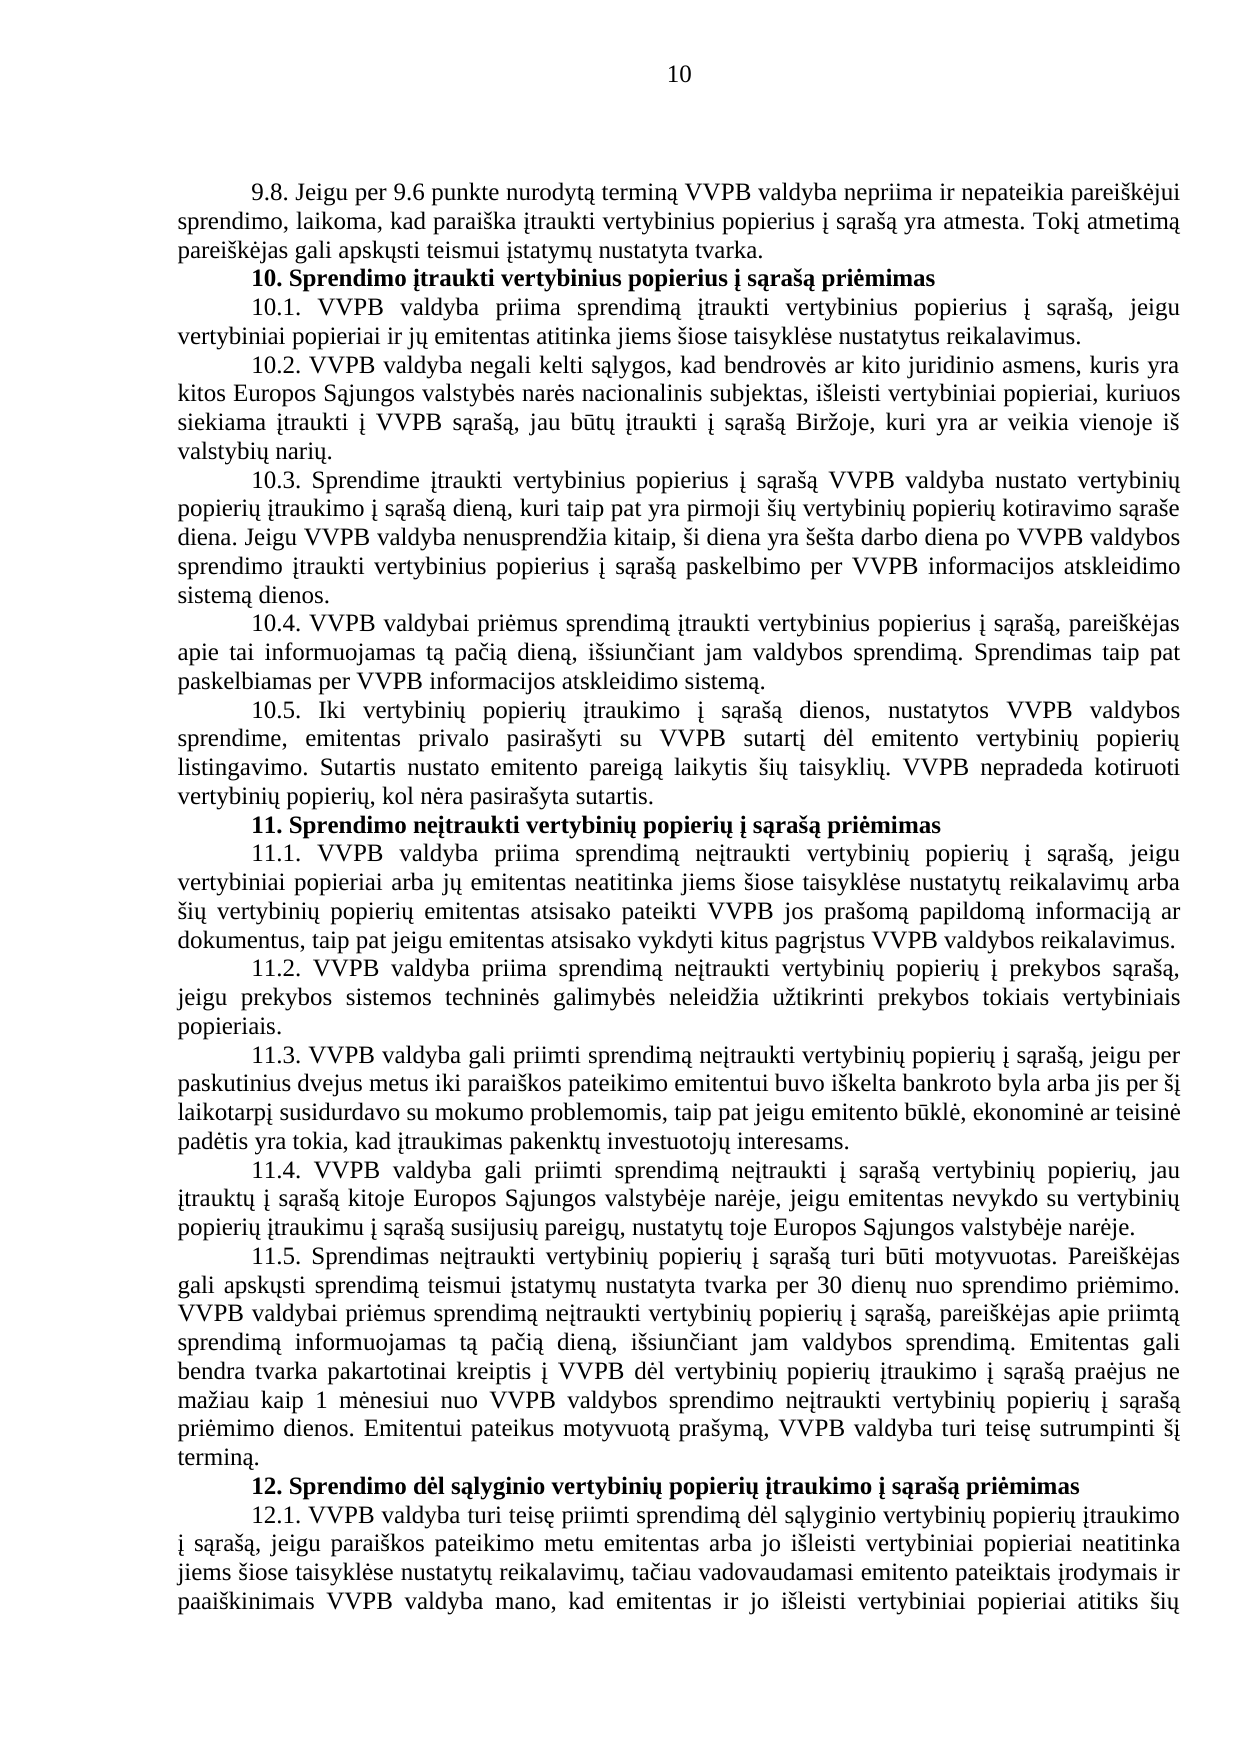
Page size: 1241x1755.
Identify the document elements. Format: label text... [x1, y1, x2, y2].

text 11.4. VVPB valdyba gali priimti sprendimą neįtraukti į sąrašą vertybinių popierių, jau įtrauktų į sąrašą kitoje Europos Sąjungos valstybėje narėje, jeigu emitentas nevykdo su vertybinių popierių įtraukimu į sąrašą susijusių pareigų, nustatytų toje Europos Sąjungos valstybėje narėje. [177, 1155, 1181, 1241]
text 11.5. Sprendimas neįtraukti vertybinių popierių į sąrašą turi būti motyvuotas. Pareiškėjas gali apskųsti sprendimą teismui įstatymų nustatyta tvarka per 30 dienų nuo sprendimo priėmimo. VVPB valdybai priėmus sprendimą neįtraukti vertybinių popierių į sąrašą, pareiškėjas apie priimtą sprendimą informuojamas tą pačią dieną, išsiunčiant jam valdybos sprendimą. Emitentas gali bendra tvarka pakartotinai kreiptis į VVPB dėl vertybinių popierių įtraukimo į sąrašą praėjus ne mažiau kaip 1 mėnesiui nuo VVPB valdybos sprendimo neįtraukti vertybinių popierių į sąrašą priėmimo dienos. Emitentui pateikus motyvuotą prašymą, VVPB valdyba turi teisę sutrumpinti šį terminą. [177, 1241, 1181, 1471]
text 11.1. VVPB valdyba priima sprendimą neįtraukti vertybinių popierių į sąrašą, jeigu vertybiniai popieriai arba jų emitentas neatitinka jiems šiose taisyklėse nustatytų reikalavimų arba šių vertybinių popierių emitentas atsisako pateikti VVPB jos prašomą papildomą informaciją ar dokumentus, taip pat jeigu emitentas atsisako vykdyti kitus pagrįstus VVPB valdybos reikalavimus. [177, 838, 1181, 953]
text 11.3. VVPB valdyba gali priimti sprendimą neįtraukti vertybinių popierių į sąrašą, jeigu per paskutinius dvejus metus iki paraiškos pateikimo emitentui buvo iškelta bankroto byla arba jis per šį laikotarpį susidurdavo su mokumo problemomis, taip pat jeigu emitento būklė, ekonominė ar teisinė padėtis yra tokia, kad įtraukimas pakenktų investuotojų interesams. [177, 1040, 1181, 1155]
text 10. Sprendimo įtraukti vertybinius popierius į sąrašą priėmimas [177, 263, 1181, 292]
text 12. Sprendimo dėl sąlyginio vertybinių popierių įtraukimo į sąrašą priėmimas [177, 1471, 1181, 1500]
text 10.1. VVPB valdyba priima sprendimą įtraukti vertybinius popierius į sąrašą, jeigu vertybiniai popieriai ir jų emitentas atitinka jiems šiose taisyklėse nustatytus reikalavimus. [177, 292, 1181, 350]
text 10.3. Sprendime įtraukti vertybinius popierius į sąrašą VVPB valdyba nustato vertybinių popierių įtraukimo į sąrašą dieną, kuri taip pat yra pirmoji šių vertybinių popierių kotiravimo sąraše diena. Jeigu VVPB valdyba nenusprendžia kitaip, ši diena yra šešta darbo diena po VVPB valdybos sprendimo įtraukti vertybinius popierius į sąrašą paskelbimo per VVPB informacijos atskleidimo sistemą dienos. [177, 465, 1181, 608]
text 12.1. VVPB valdyba turi teisę priimti sprendimą dėl sąlyginio vertybinių popierių įtraukimo į sąrašą, jeigu paraiškos pateikimo metu emitentas arba jo išleisti vertybiniai popieriai neatitinka jiems šiose taisyklėse nustatytų reikalavimų, tačiau vadovaudamasi emitento pateiktais įrodymais ir paaiškinimais VVPB valdyba mano, kad emitentas ir jo išleisti vertybiniai popieriai atitiks šių [177, 1500, 1181, 1615]
text 9.8. Jeigu per 9.6 punkte nurodytą terminą VVPB valdyba nepriima ir nepateikia pareiškėjui sprendimo, laikoma, kad paraiška įtraukti vertybinius popierius į sąrašą yra atmesta. Tokį atmetimą pareiškėjas gali apskųsti teismui įstatymų nustatyta tvarka. [177, 177, 1181, 263]
text 10.2. VVPB valdyba negali kelti sąlygos, kad bendrovės ar kito juridinio asmens, kuris yra kitos Europos Sąjungos valstybės narės nacionalinis subjektas, išleisti vertybiniai popieriai, kuriuos siekiama įtraukti į VVPB sąrašą, jau būtų įtraukti į sąrašą Biržoje, kuri yra ar veikia vienoje iš valstybių narių. [177, 350, 1181, 465]
text 10.4. VVPB valdybai priėmus sprendimą įtraukti vertybinius popierius į sąrašą, pareiškėjas apie tai informuojamas tą pačią dieną, išsiunčiant jam valdybos sprendimą. Sprendimas taip pat paskelbiamas per VVPB informacijos atskleidimo sistemą. [177, 608, 1181, 695]
text 11. Sprendimo neįtraukti vertybinių popierių į sąrašą priėmimas [177, 810, 1181, 838]
text 11.2. VVPB valdyba priima sprendimą neįtraukti vertybinių popierių į prekybos sąrašą, jeigu prekybos sistemos techninės galimybės neleidžia užtikrinti prekybos tokiais vertybiniais popieriais. [177, 953, 1181, 1040]
text 10.5. Iki vertybinių popierių įtraukimo į sąrašą dienos, nustatytos VVPB valdybos sprendime, emitentas privalo pasirašyti su VVPB sutartį dėl emitento vertybinių popierių listingavimo. Sutartis nustato emitento pareigą laikytis šių taisyklių. VVPB nepradeda kotiruoti vertybinių popierių, kol nėra pasirašyta sutartis. [177, 695, 1181, 810]
